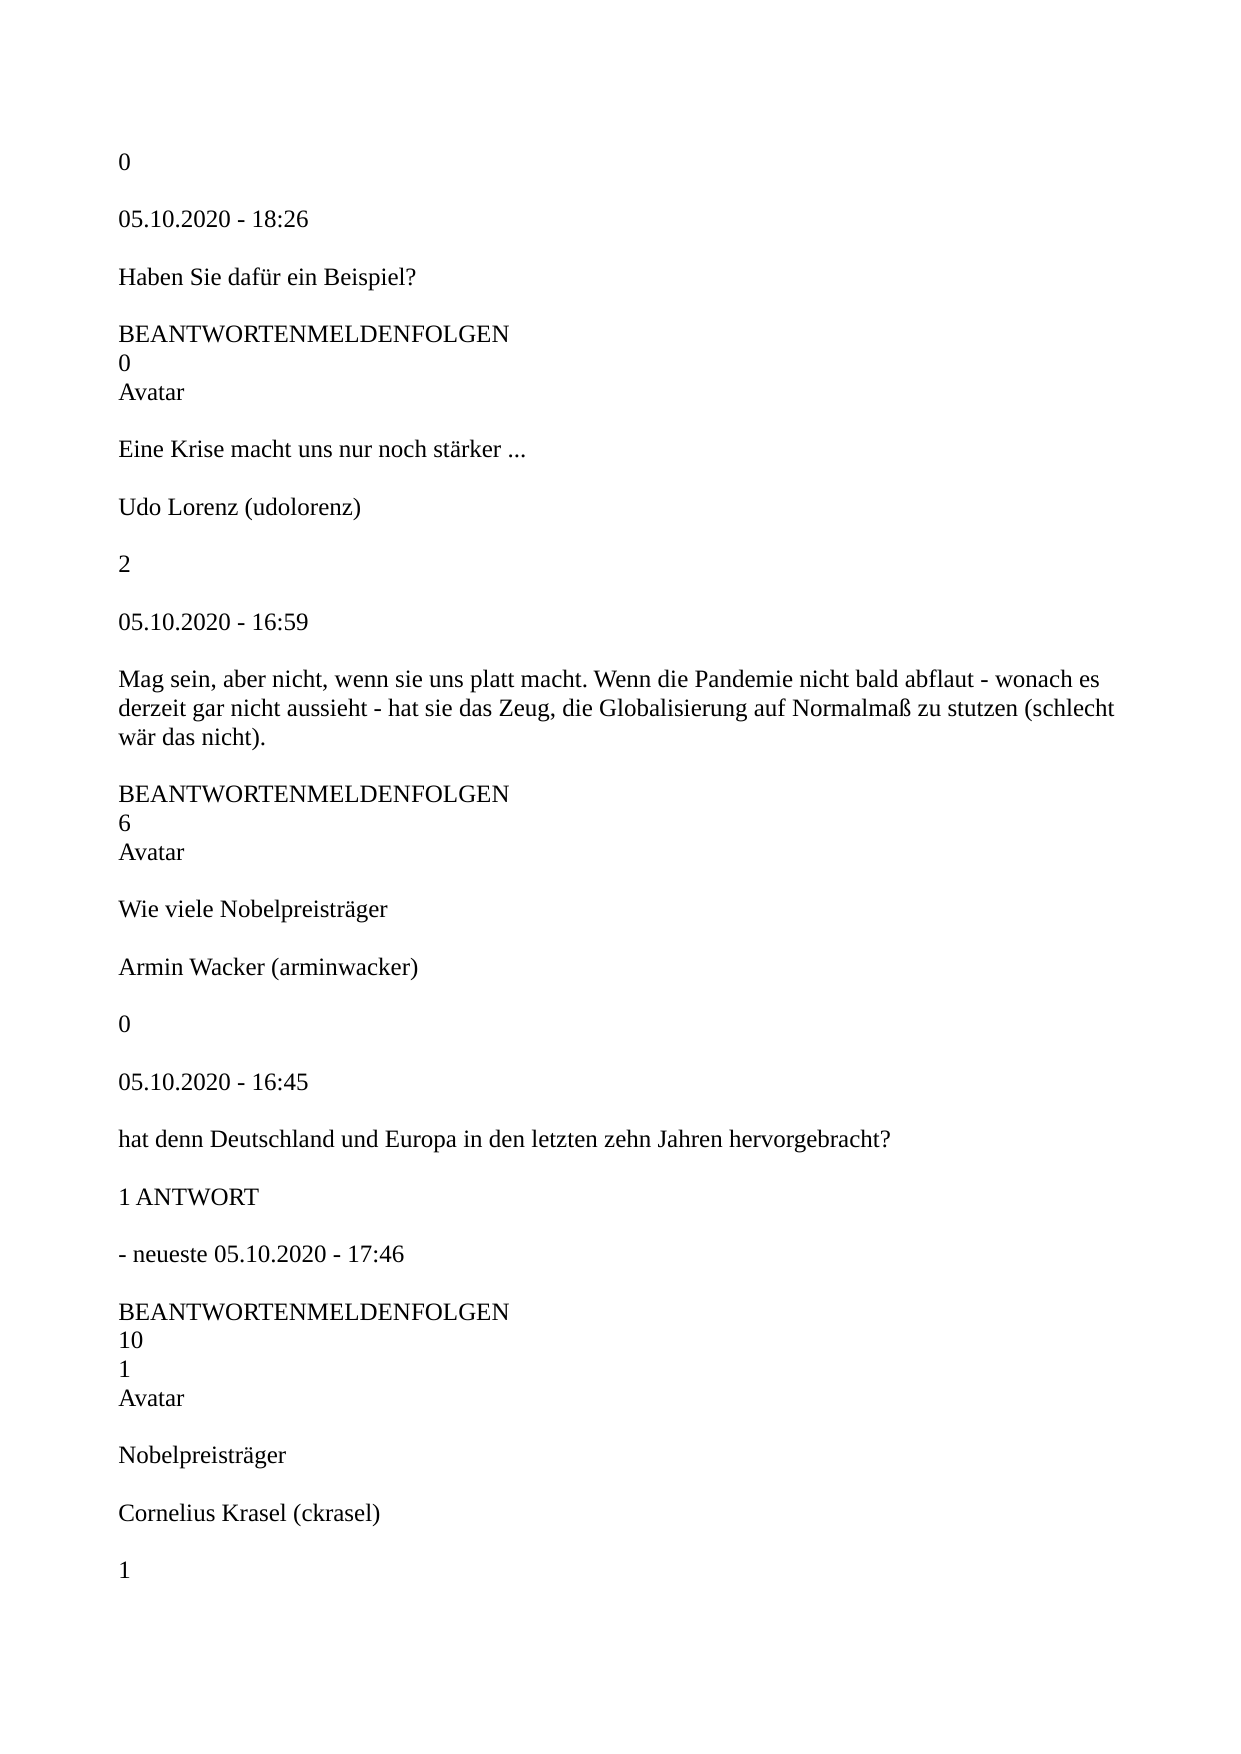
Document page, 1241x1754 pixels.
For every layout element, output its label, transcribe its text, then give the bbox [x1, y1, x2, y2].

text 2 [118, 549, 1122, 578]
text Wie viele Nobelpreisträger [118, 894, 1122, 923]
text 10 [118, 1326, 1122, 1354]
text Avatar [118, 377, 1122, 406]
text 6 [118, 808, 1122, 837]
text 0 [118, 147, 1122, 176]
text Avatar [118, 837, 1122, 866]
text Eine Krise macht uns nur noch stärker ... [118, 434, 1122, 463]
text Mag sein, aber nicht, wenn sie uns platt macht. Wenn die Pandemie nicht bald abflaut - wonach es derzeit gar nicht aussieht - hat sie das Zeug, die Globalisierung auf Normalmaß zu stutzen (schlecht wär das nicht). [118, 664, 1122, 751]
text 1 ANTWORT [118, 1182, 1122, 1211]
text 1 [118, 1556, 1122, 1584]
text Cornelius Krasel (ckrasel) [118, 1498, 1122, 1527]
text Udo Lorenz (udolorenz) [118, 492, 1122, 521]
text Haben Sie dafür ein Beispiel? [118, 262, 1122, 291]
text 0 [118, 348, 1122, 377]
text 05.10.2020 - 16:45 [118, 1067, 1122, 1096]
text 1 [118, 1354, 1122, 1383]
text 0 [118, 1009, 1122, 1038]
text BEANTWORTENMELDENFOLGEN [118, 779, 1122, 808]
text 05.10.2020 - 18:26 [118, 204, 1122, 233]
text Nobelpreisträger [118, 1441, 1122, 1469]
text 05.10.2020 - 16:59 [118, 607, 1122, 636]
text hat denn Deutschland und Europa in den letzten zehn Jahren hervorgebracht? [118, 1124, 1122, 1153]
text Armin Wacker (arminwacker) [118, 952, 1122, 981]
text BEANTWORTENMELDENFOLGEN [118, 319, 1122, 348]
text BEANTWORTENMELDENFOLGEN [118, 1297, 1122, 1326]
text - neueste 05.10.2020 - 17:46 [118, 1239, 1122, 1268]
text Avatar [118, 1383, 1122, 1412]
